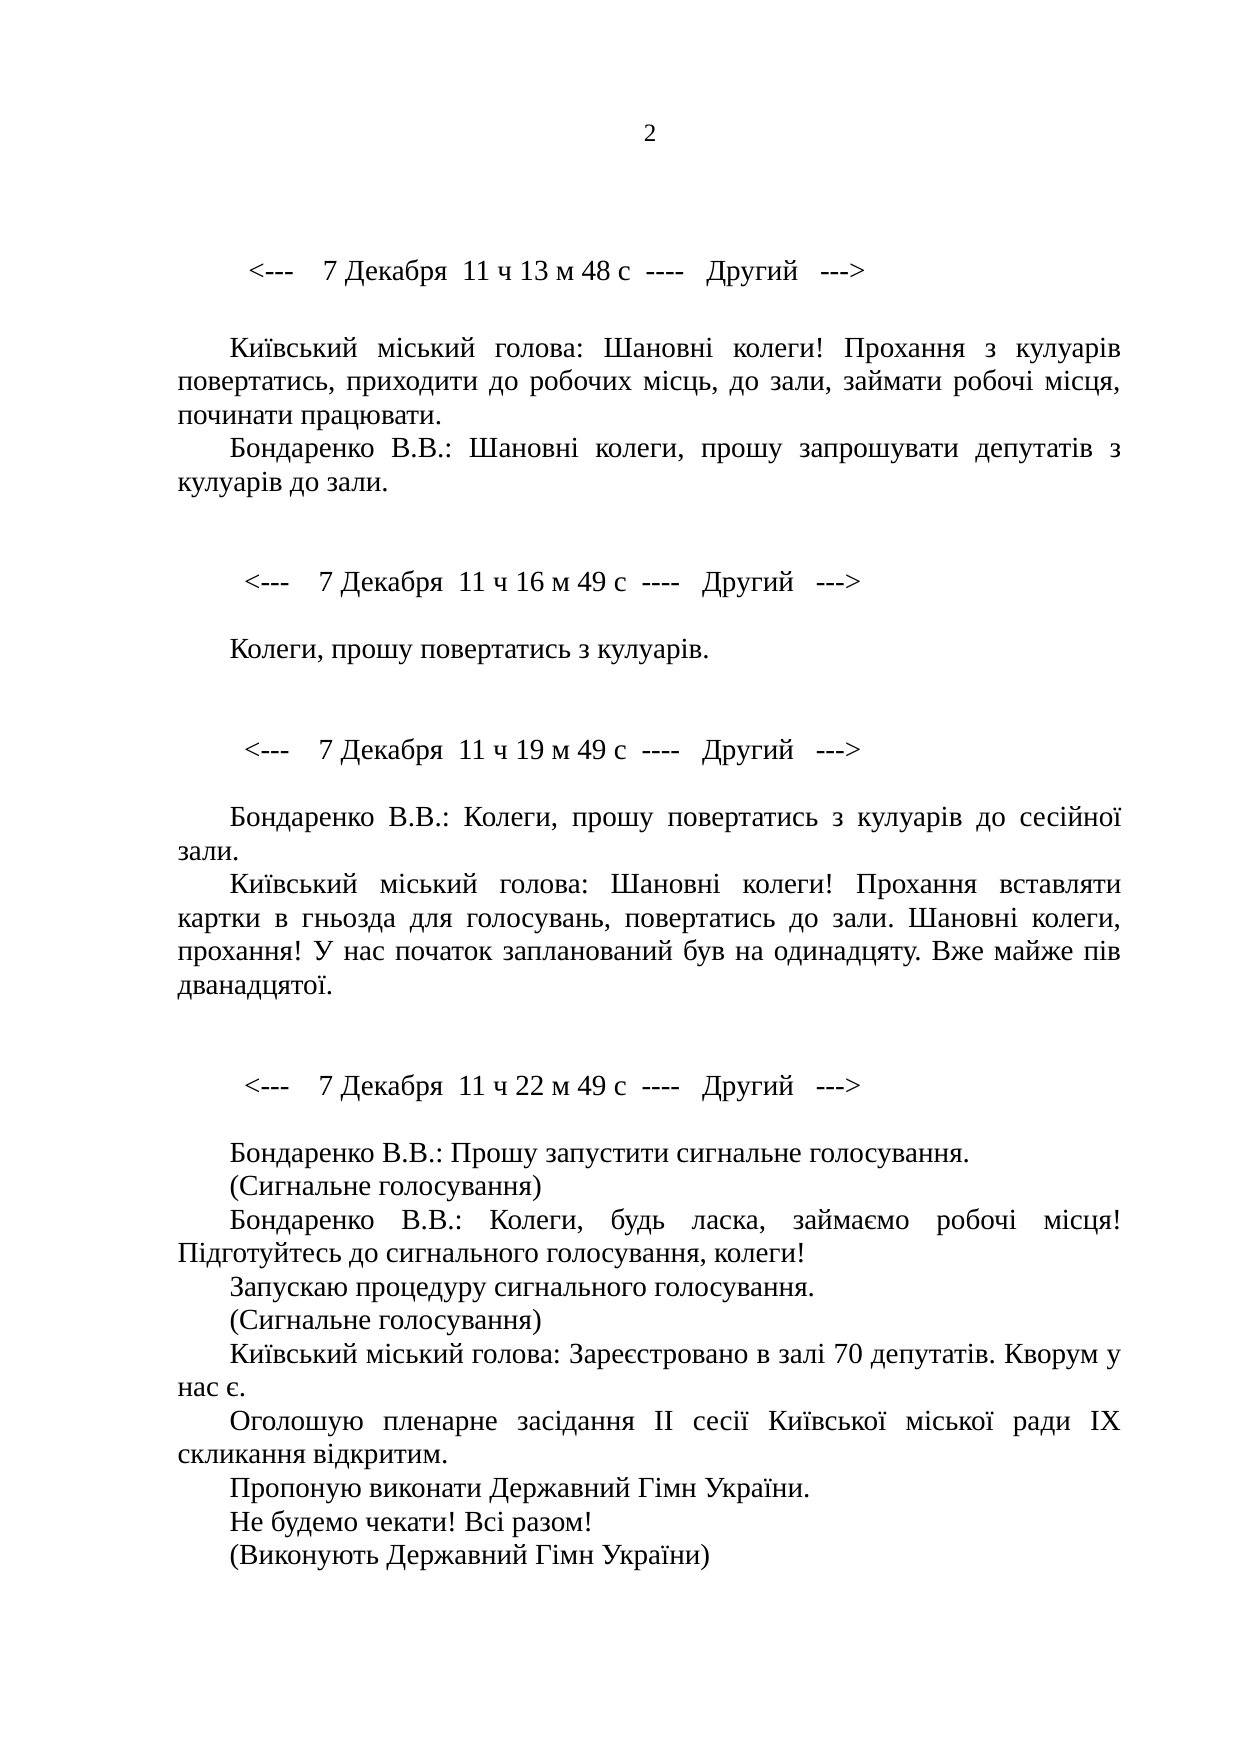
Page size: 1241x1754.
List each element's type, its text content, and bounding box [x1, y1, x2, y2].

text Не будемо чекати! Всі разом! [177, 1504, 1122, 1537]
text (Виконують Державний Гімн України) [177, 1537, 1122, 1571]
text <--- 7 Декабря 11 ч 16 м 49 с ---- Другий ---> [177, 564, 1122, 598]
text Пропоную виконати Державний Гімн України. [177, 1470, 1122, 1504]
text Запускаю процедуру сигнального голосування. [177, 1269, 1122, 1302]
text (Сигнальне голосування) [177, 1302, 1122, 1336]
text Київський міський голова: Зареєстровано в залі 70 депутатів. Кворум у нас є. [177, 1336, 1122, 1403]
text <--- 7 Декабря 11 ч 22 м 49 с ---- Другий ---> [177, 1068, 1122, 1101]
text <--- 7 Декабря 11 ч 19 м 49 с ---- Другий ---> [177, 732, 1122, 766]
text (Сигнальне голосування) [177, 1168, 1122, 1202]
text Бондаренко В.В.: Колеги, будь ласка, займаємо робочі місця! Підготуйтесь до сигнального голосування, колеги! [177, 1202, 1122, 1269]
text Київський міський голова: Шановні колеги! Прохання з кулуарів повертатись, приходити до робочих місць, до зали, займати робочі місця, починати працювати. [177, 330, 1122, 430]
text Бондаренко В.В.: Прошу запустити сигнальне голосування. [177, 1135, 1122, 1168]
text Бондаренко В.В.: Колеги, прошу повертатись з кулуарів до сесійної зали. [177, 799, 1122, 866]
text Бондаренко В.В.: Шановні колеги, прошу запрошувати депутатів з кулуарів до зали. [177, 430, 1122, 497]
text Київський міський голова: Шановні колеги! Прохання вставляти картки в гньозда для голосувань, повертатись до зали. Шановні колеги, прохання! У нас початок запланований був на одинадцяту. Вже майже пів дванадцятої. [177, 866, 1122, 1001]
text Оголошую пленарне засідання ІІ сесії Київської міської ради ІХ скликання відкритим. [177, 1403, 1122, 1470]
text <--- 7 Декабря 11 ч 13 м 48 с ---- Другий ---> [177, 210, 1122, 296]
text Колеги, прошу повертатись з кулуарів. [177, 632, 1122, 665]
